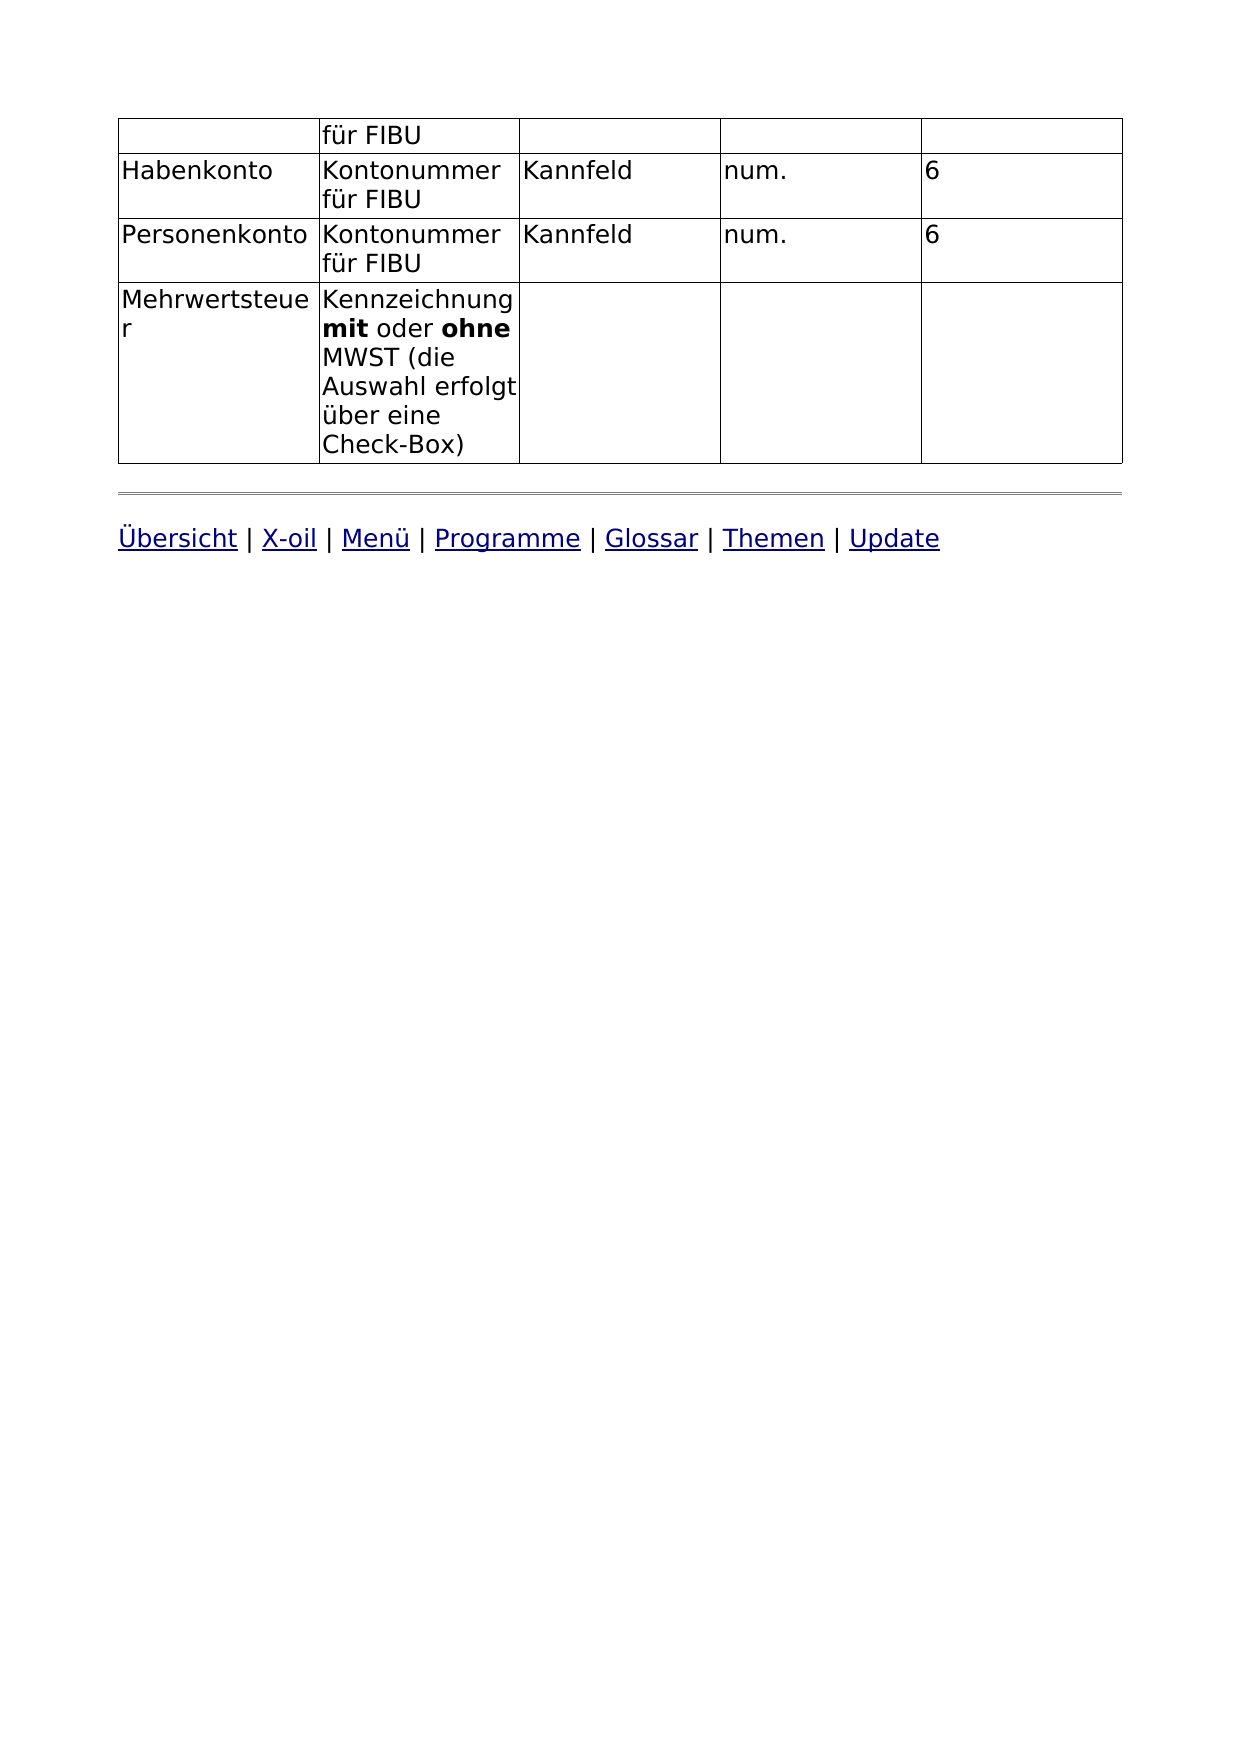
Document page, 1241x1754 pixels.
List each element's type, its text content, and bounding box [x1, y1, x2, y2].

table_cell Kennzeichnung mit oder ohne MWST (die Auswahl erfolgt über eine Check-Box) [320, 283, 519, 463]
table_cell Mehrwertsteuer [119, 283, 319, 463]
table_cell num. [721, 219, 921, 282]
table_cell für FIBU [320, 119, 519, 153]
table_cell Personenkonto [119, 219, 319, 282]
table_cell [520, 283, 720, 463]
table_cell [922, 283, 1122, 463]
table_cell Kannfeld [520, 154, 720, 217]
table_cell Kannfeld [520, 219, 720, 282]
table_cell [721, 119, 921, 153]
table_cell Kontonummer für FIBU [320, 154, 519, 217]
table_cell [119, 119, 319, 153]
table_cell Habenkonto [119, 154, 319, 217]
table_cell 6 [922, 219, 1122, 282]
table_cell [520, 119, 720, 153]
table_cell num. [721, 154, 921, 217]
table_cell Kontonummer für FIBU [320, 219, 519, 282]
table_cell [922, 119, 1122, 153]
table_cell 6 [922, 154, 1122, 217]
table_cell [721, 283, 921, 463]
text Übersicht | X-oil | Menü | Programme | Glossar | Themen | Update [118, 524, 1122, 553]
